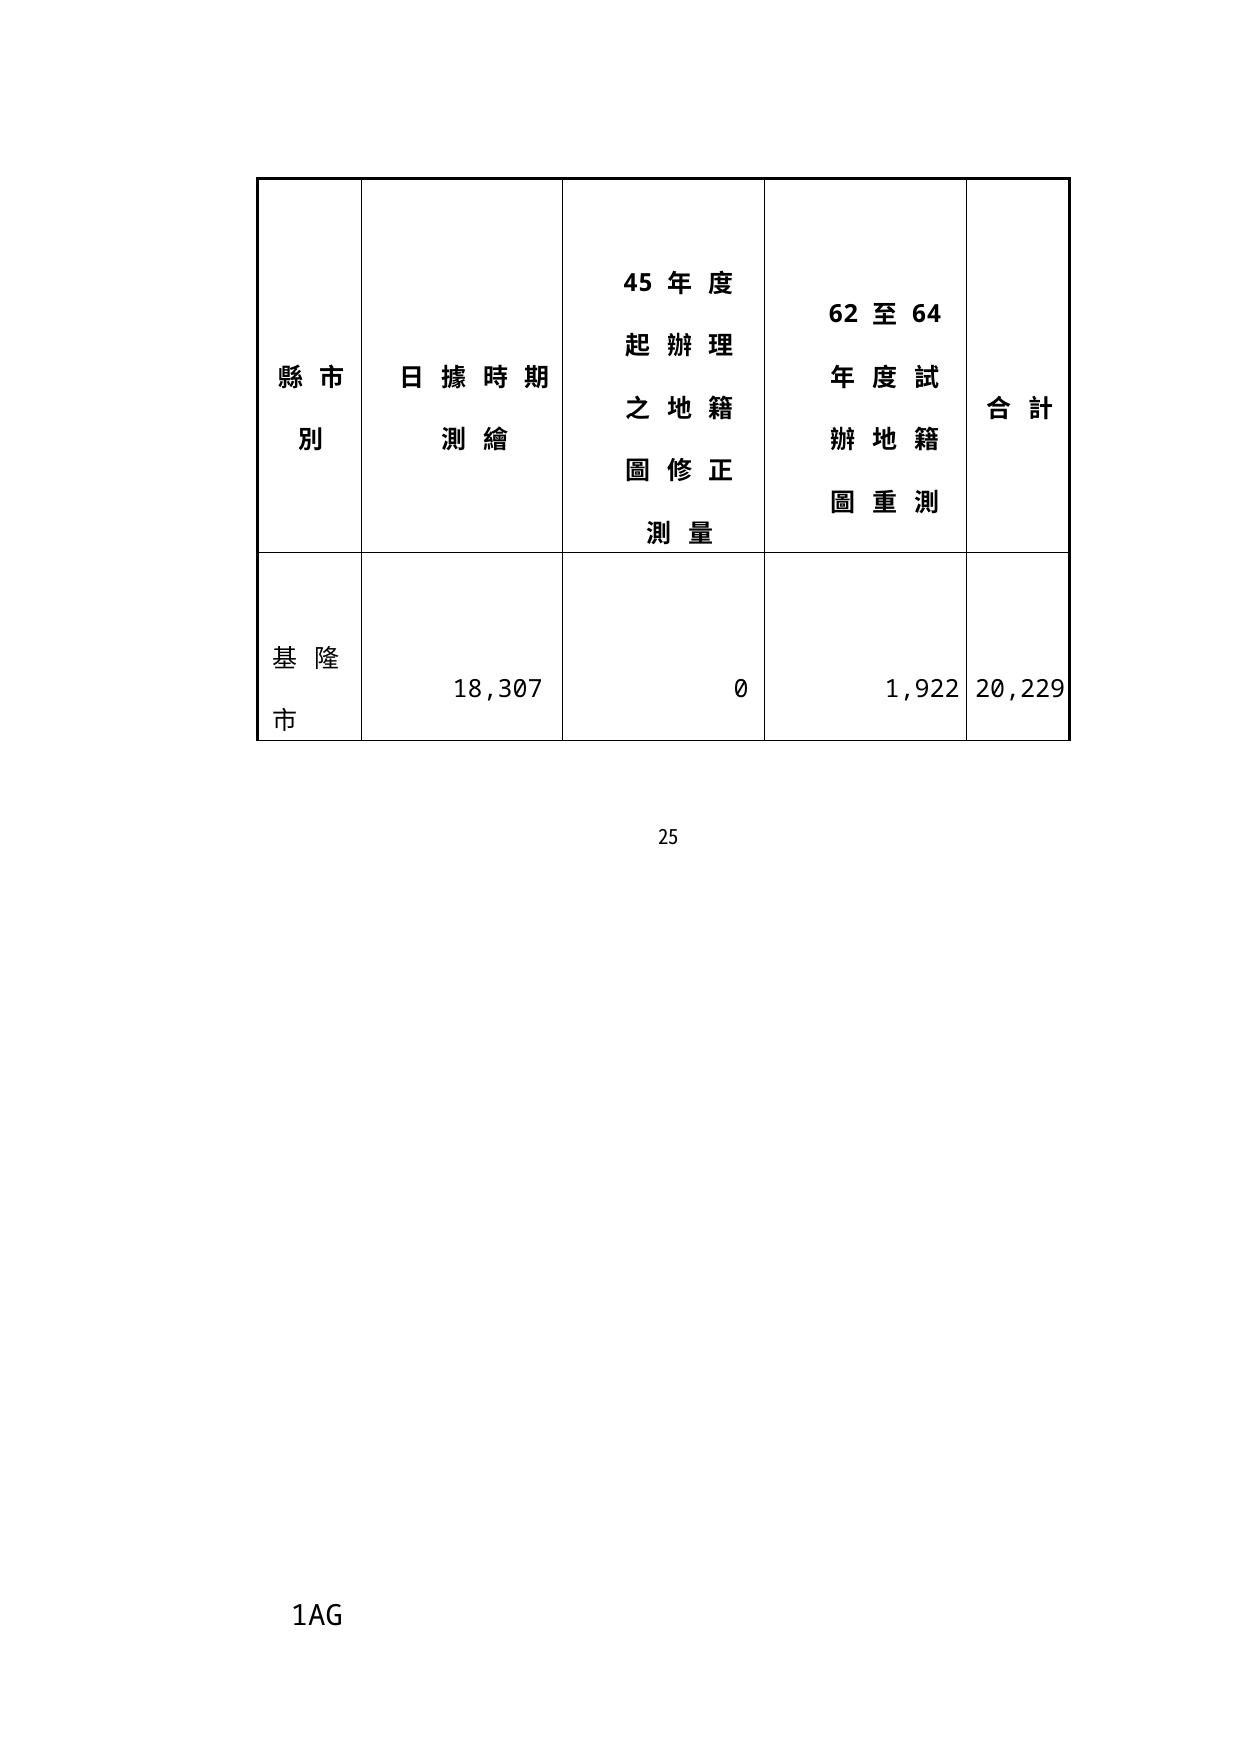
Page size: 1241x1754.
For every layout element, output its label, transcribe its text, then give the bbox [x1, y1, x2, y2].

table_header 62至64年度試辦地籍圖重測 [765, 180, 966, 552]
table_cell 18,307 [362, 553, 562, 740]
table_header 45年度起辦理之地籍圖修正測量 [563, 180, 764, 552]
table_cell 1,922 [765, 553, 966, 740]
table_header 合計 [967, 180, 1068, 552]
table_cell 0 [563, 553, 764, 740]
table_header 縣市別 [259, 180, 361, 552]
table_cell 基隆市 [259, 553, 361, 740]
table_cell 20,229 [967, 553, 1068, 740]
table_header 日據時期測繪 [362, 180, 562, 552]
